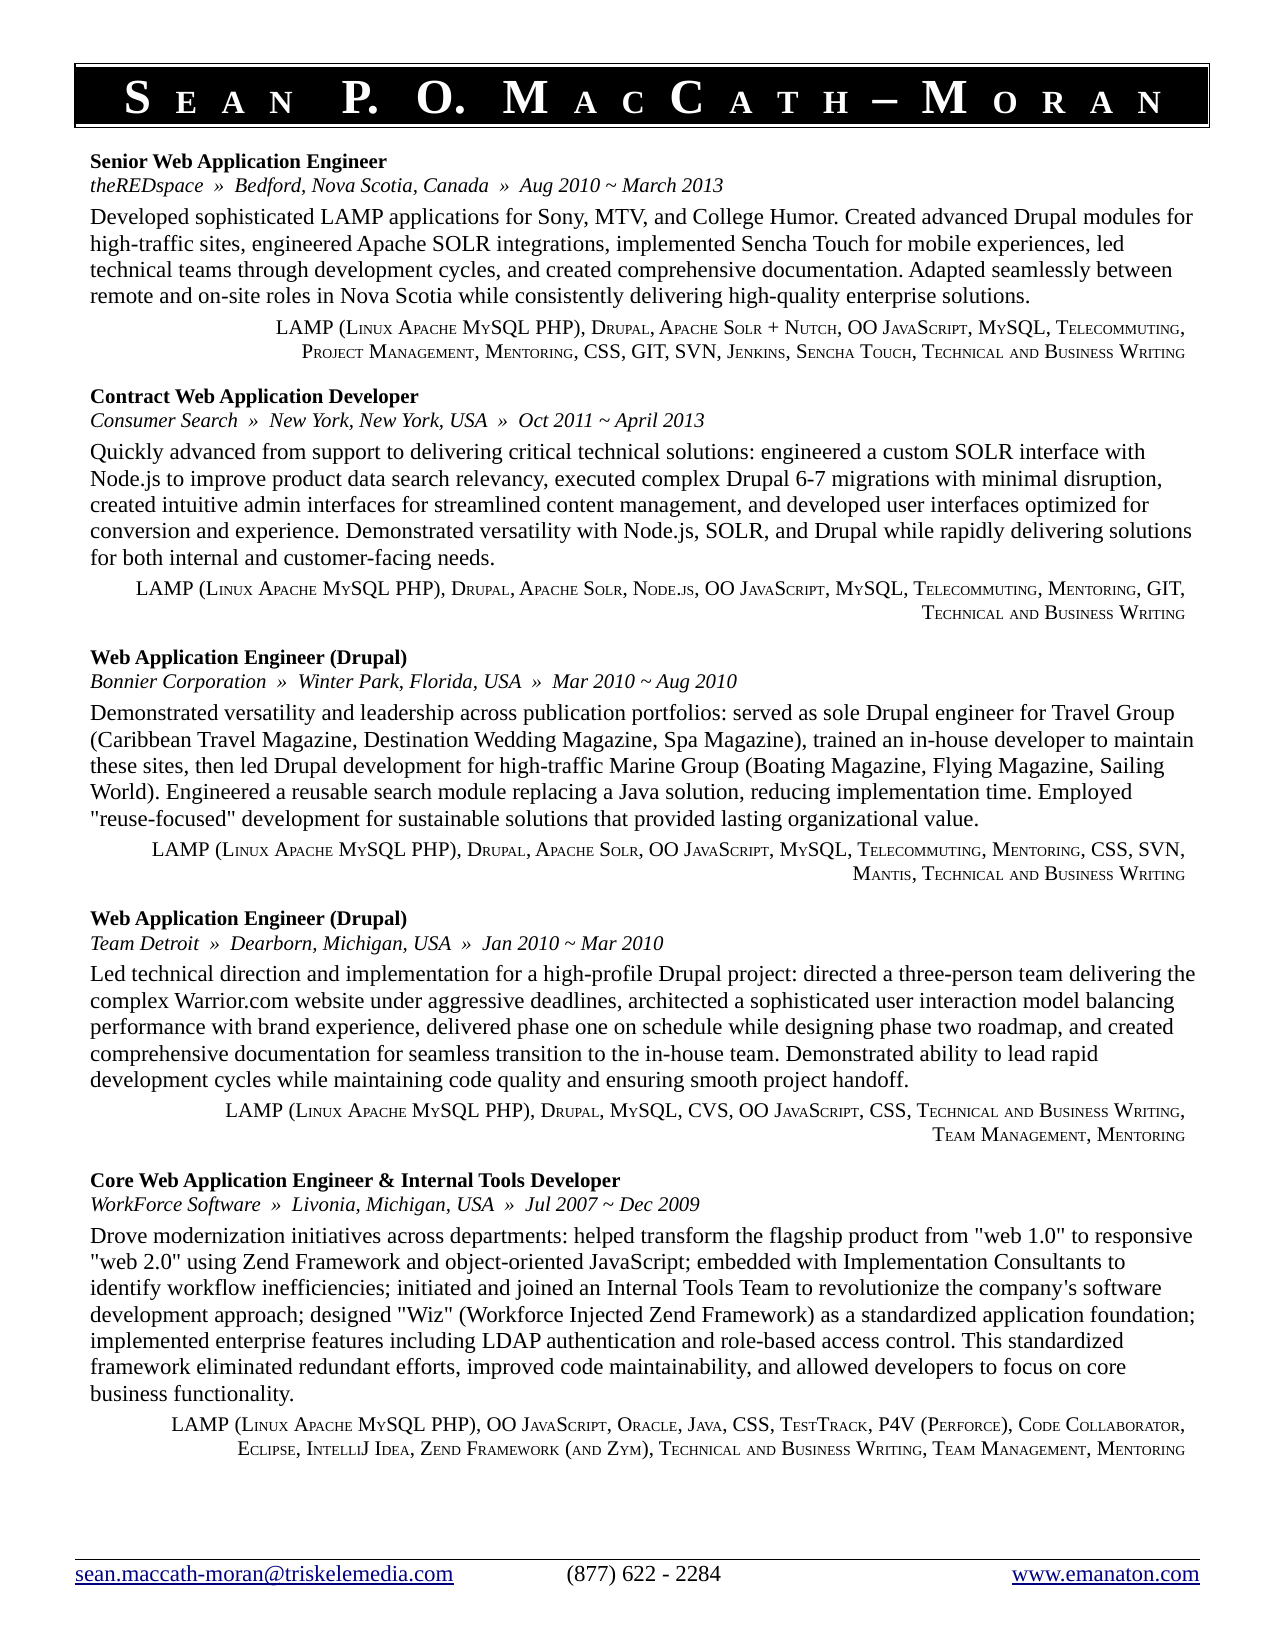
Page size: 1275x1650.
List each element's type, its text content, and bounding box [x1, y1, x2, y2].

text Consumer Search » New York, New York, USA » Oct 2011 ~ April 2013 [90, 408, 1200, 432]
text LAMP (Linux Apache MySQL PHP), Drupal, Apache Solr + Nutch, OO JavaScript, MySQL, Telecommuting, Project Management, Mentoring, CSS, GIT, SVN, Jenkins, Sencha Touch, Technical and Business Writing [135, 315, 1185, 363]
text Contract Web Application Developer [90, 384, 1200, 408]
text Web Application Engineer (Drupal) [90, 906, 1200, 930]
text Bonnier Corporation » Winter Park, Florida, USA » Mar 2010 ~ Aug 2010 [90, 669, 1200, 693]
text WorkForce Software » Livonia, Michigan, USA » Jul 2007 ~ Dec 2009 [90, 1192, 1200, 1216]
text Team Detroit » Dearborn, Michigan, USA » Jan 2010 ~ Mar 2010 [90, 930, 1200, 954]
text theREDspace » Bedford, Nova Scotia, Canada » Aug 2010 ~ March 2013 [90, 173, 1200, 197]
text LAMP (Linux Apache MySQL PHP), Drupal, Apache Solr, OO JavaScript, MySQL, Telecommuting, Mentoring, CSS, SVN, Mantis, Technical and Business Writing [135, 837, 1185, 885]
text LAMP (Linux Apache MySQL PHP), OO JavaScript, Oracle, Java, CSS, TestTrack, P4V (Perforce), Code Collaborator, Eclipse, IntelliJ Idea, Zend Framework (and Zym), Technical and Business Writing, Team Management, Mentoring [135, 1412, 1185, 1460]
text Web Application Engineer (Drupal) [90, 645, 1200, 669]
text Quickly advanced from support to delivering critical technical solutions: engineered a custom SOLR interface with Node.js to improve product data search relevancy, executed complex Drupal 6-7 migrations with minimal disruption, created intuitive admin interfaces for streamlined content management, and developed user interfaces optimized for conversion and experience. Demonstrated versatility with Node.js, SOLR, and Drupal while rapidly delivering solutions for both internal and customer-facing needs. [90, 438, 1200, 570]
text Core Web Application Engineer & Internal Tools Developer [90, 1167, 1200, 1192]
text Developed sophisticated LAMP applications for Sony, MTV, and College Humor. Created advanced Drupal modules for high-traffic sites, engineered Apache SOLR integrations, implemented Sencha Touch for mobile experiences, led technical teams through development cycles, and created comprehensive documentation. Adapted seamlessly between remote and on-site roles in Nova Scotia while consistently delivering high-quality enterprise solutions. [90, 203, 1200, 309]
text Drove modernization initiatives across departments: helped transform the flagship product from "web 1.0" to responsive "web 2.0" using Zend Framework and object-oriented JavaScript; embedded with Implementation Consultants to identify workflow inefficiencies; initiated and joined an Internal Tools Team to revolutionize the company's software development approach; designed "Wiz" (Workforce Injected Zend Framework) as a standardized application foundation; implemented enterprise features including LDAP authentication and role-based access control. This standardized framework eliminated redundant efforts, improved code maintainability, and allowed developers to focus on core business functionality. [90, 1222, 1200, 1406]
text LAMP (Linux Apache MySQL PHP), Drupal, Apache Solr, Node.js, OO JavaScript, MySQL, Telecommuting, Mentoring, GIT, Technical and Business Writing [135, 576, 1185, 624]
text Led technical direction and implementation for a high-profile Drupal project: directed a three-person team delivering the complex Warrior.com website under aggressive deadlines, architected a sophisticated user interaction model balancing performance with brand experience, delivered phase one on schedule while designing phase two roadmap, and created comprehensive documentation for seamless transition to the in-house team. Demonstrated ability to lead rapid development cycles while maintaining code quality and ensuring smooth project handoff. [90, 961, 1200, 1092]
text LAMP (Linux Apache MySQL PHP), Drupal, MySQL, CVS, OO JavaScript, CSS, Technical and Business Writing, Team Management, Mentoring [135, 1098, 1185, 1146]
text Demonstrated versatility and leadership across publication portfolios: served as sole Drupal engineer for Travel Group (Caribbean Travel Magazine, Destination Wedding Magazine, Spa Magazine), trained an in-house developer to maintain these sites, then led Drupal development for high-traffic Marine Group (Boating Magazine, Flying Magazine, Sailing World). Engineered a reusable search module replacing a Java solution, reducing implementation time. Employed "reuse-focused" development for sustainable solutions that provided lasting organizational value. [90, 699, 1200, 831]
text Senior Web Application Engineer [90, 149, 1200, 173]
